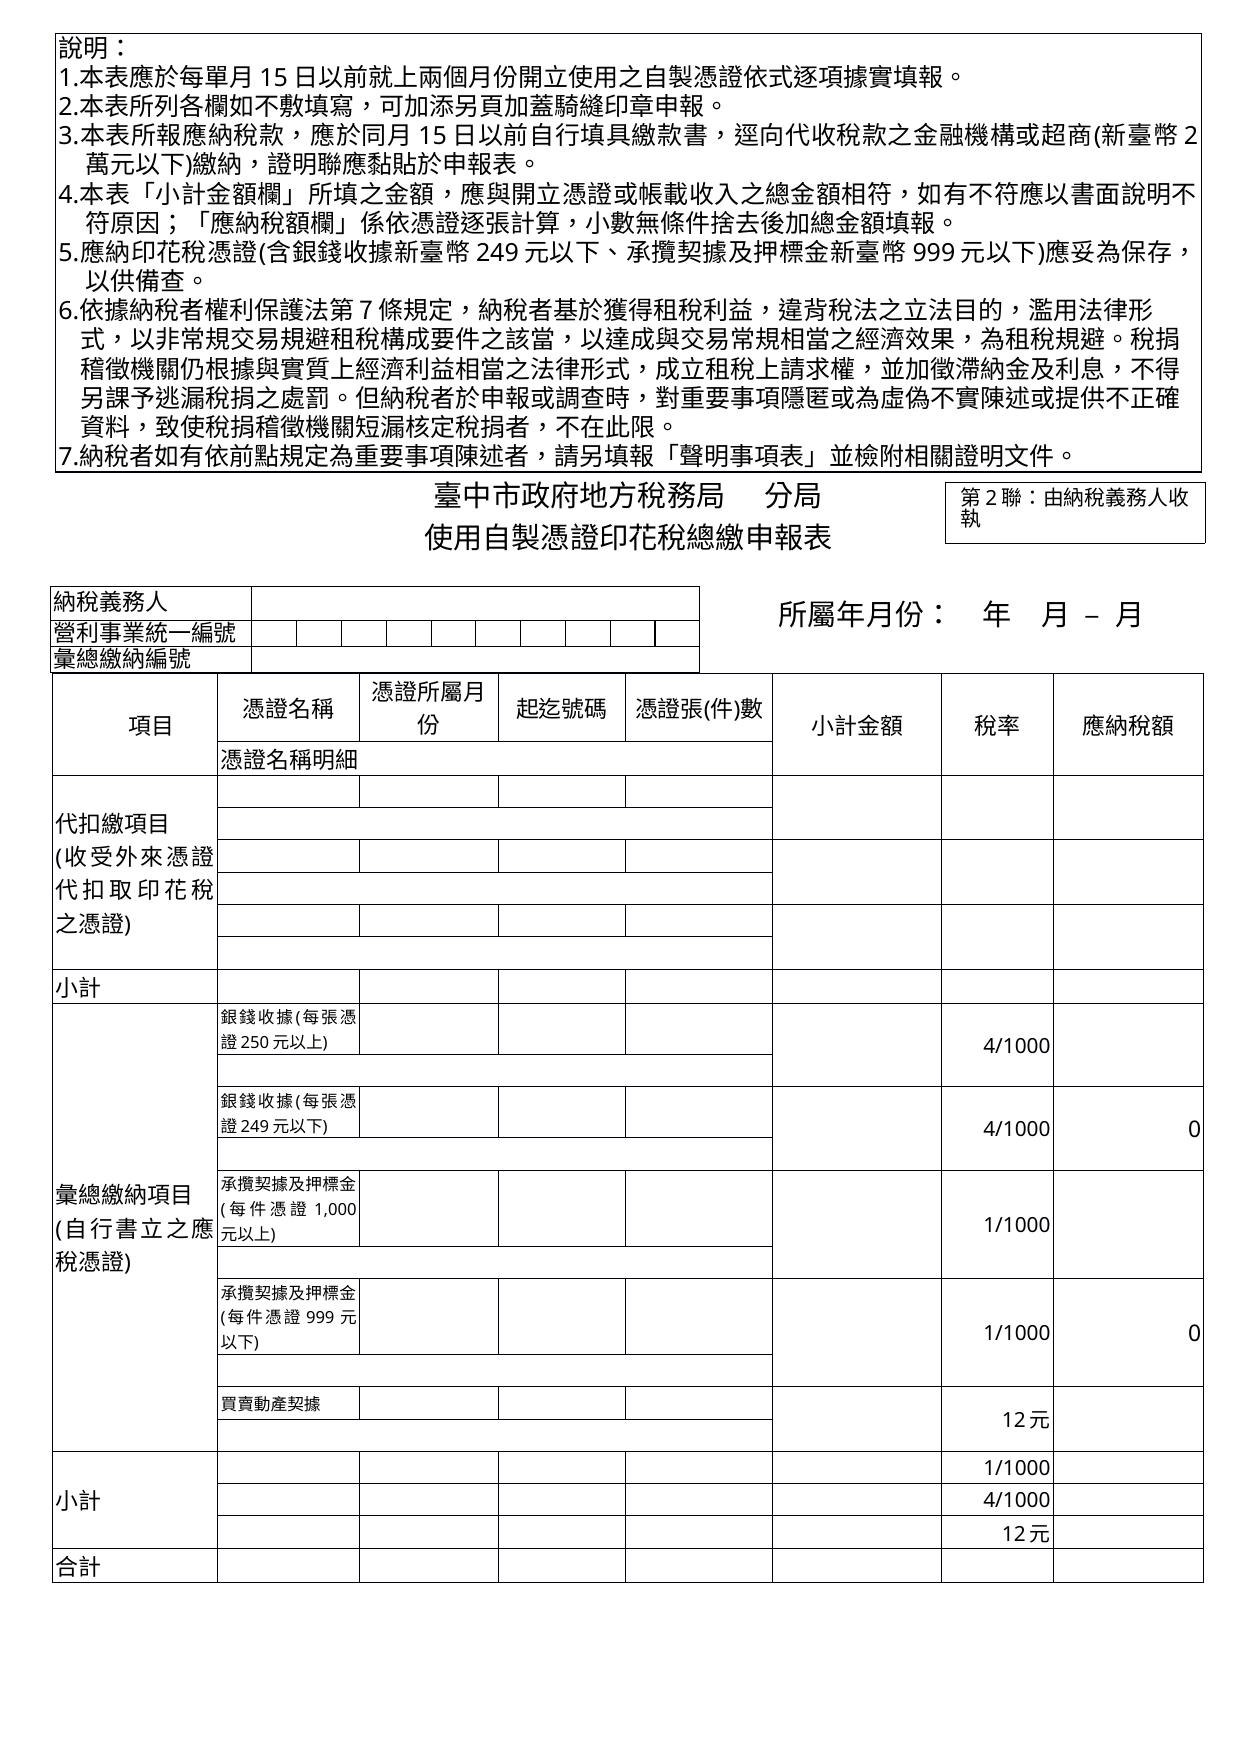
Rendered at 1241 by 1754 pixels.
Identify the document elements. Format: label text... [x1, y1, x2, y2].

table_cell 合計 [53, 1549, 217, 1582]
table_cell [626, 1452, 772, 1483]
table_header 納稅義務人 [51, 587, 251, 620]
table_cell [360, 1279, 498, 1354]
table_cell [626, 905, 772, 936]
table_cell 憑證名稱明細 [218, 742, 772, 775]
table_cell [773, 1387, 941, 1451]
table_cell [360, 840, 498, 872]
table_cell [432, 621, 475, 646]
table_cell 代扣繳項目 (收受外來憑證代扣取印花稅之憑證) [53, 776, 217, 968]
table_cell [773, 1452, 941, 1483]
table_cell [342, 621, 386, 646]
table_cell [252, 621, 296, 646]
table_cell [626, 840, 772, 872]
table_cell 小計 [53, 970, 217, 1003]
table_cell [499, 1549, 625, 1582]
table_cell 12元 [942, 1387, 1053, 1451]
table_cell [1054, 970, 1203, 1003]
table_cell [360, 776, 498, 807]
table_cell [626, 1087, 772, 1137]
table_cell [387, 621, 431, 646]
table_header [252, 587, 699, 620]
table_cell [499, 1171, 625, 1246]
table_cell 0 [1054, 1279, 1203, 1386]
table_cell [360, 1171, 498, 1246]
table_cell [942, 840, 1053, 904]
table_cell [1054, 840, 1203, 904]
table_cell [360, 905, 498, 936]
table_cell [218, 873, 772, 904]
text 所屬年月份： 年 月 – 月 [778, 592, 1199, 634]
table_cell 銀錢收據(每張憑證249元以下) [218, 1087, 359, 1137]
table_header 憑證所屬月份 [360, 674, 498, 741]
table_header 憑證張(件)數 [626, 674, 772, 741]
table_cell 承攬契據及押標金(每件憑證999元以下) [218, 1279, 359, 1354]
table_cell 1/1000 [942, 1452, 1053, 1483]
table_cell [1054, 1516, 1203, 1548]
table_cell 彙總繳納項目 (自行書立之應稅憑證) [53, 1004, 217, 1451]
text 使用自製憑證印花稅總繳申報表 [150, 515, 1106, 557]
table_cell [773, 1087, 941, 1169]
table_cell 營利事業統一編號 [51, 621, 251, 646]
table_cell [218, 1247, 772, 1278]
table_cell [626, 776, 772, 807]
table_cell [499, 1452, 625, 1483]
table_cell [499, 970, 625, 1003]
table_cell [218, 1420, 772, 1451]
table_cell [521, 621, 565, 646]
table_cell [218, 1355, 772, 1386]
table_cell [360, 1549, 498, 1582]
table_cell [499, 1279, 625, 1354]
table_cell [1054, 1171, 1203, 1278]
table_cell 1/1000 [942, 1171, 1053, 1278]
table_cell [499, 1087, 625, 1137]
table_cell [360, 1087, 498, 1137]
table_cell [218, 1516, 359, 1548]
table_cell [773, 1549, 941, 1582]
table_cell [297, 621, 341, 646]
table_cell [1054, 1387, 1203, 1451]
table_cell [252, 647, 699, 672]
table_cell [626, 970, 772, 1003]
table_cell [476, 621, 520, 646]
table_cell [626, 1387, 772, 1418]
table_cell [656, 621, 699, 646]
table_cell [773, 905, 941, 968]
table_cell [626, 1004, 772, 1054]
table_cell [942, 905, 1053, 968]
table_cell 買賣動產契據 [218, 1387, 359, 1418]
table_cell 彙總繳納編號 [51, 647, 251, 672]
table_cell [360, 1004, 498, 1054]
table_cell [218, 1549, 359, 1582]
table_cell [360, 1387, 498, 1418]
table_cell [1054, 1484, 1203, 1515]
table_cell [218, 808, 772, 839]
table_cell 4/1000 [942, 1484, 1053, 1515]
table_cell [360, 1452, 498, 1483]
table_header 小計金額 [773, 674, 941, 775]
table_cell [218, 776, 359, 807]
table_cell [218, 1138, 772, 1169]
table_cell [499, 1484, 625, 1515]
table_cell 承攬契據及押標金(每件憑證1,000元以上) [218, 1171, 359, 1246]
table_cell [626, 1484, 772, 1515]
table_header 起迄號碼 [499, 674, 625, 741]
table_cell [218, 970, 359, 1003]
table_cell 0 [1054, 1087, 1203, 1169]
table_cell [218, 1055, 772, 1086]
table_cell [218, 840, 359, 872]
table_cell [1054, 1004, 1203, 1086]
table_header 憑證名稱 [218, 674, 359, 741]
table_cell [499, 1004, 625, 1054]
table_cell [360, 1516, 498, 1548]
table_header 應納稅額 [1054, 674, 1203, 775]
table_cell 12元 [942, 1516, 1053, 1548]
table_cell [773, 840, 941, 904]
table_cell [499, 905, 625, 936]
table_cell 說明： 1.本表應於每單月15日以前就上兩個月份開立使用之自製憑證依式逐項據實填報。 2.本表所列各欄如不敷填寫，可加添另頁加蓋騎縫印章申報。 3.本表所報應納稅款，應於同月15日以前自行填具繳款書，逕向代收稅款之金融機構或超商(新臺幣2萬元以下)繳納，證明聯應黏貼於申報表。 4.本表「小計金額欄」所填之金額，應與開立憑證或帳載收入之總金額相符，如有不符應以書面說明不符原因；「應納稅額欄」係依憑證逐張計算，小數無條件捨去後加總金額填報。 5.應納印花稅憑證(含銀錢收據新臺幣249元以下、承攬契據及押標金新臺幣999元以下)應妥為保存，以供備查。 6.依據納稅者權利保護法第7條規定，納稅者基於獲得租稅利益，違背稅法之立法目的，濫用法律形式，以非常規交易規避租稅構成要件之該當，以達成與交易常規相當之經濟效果，為租稅規避。稅捐稽徵機關仍根據與實質上經濟利益相當之法律形式，成立租稅上請求權，並加徵滯納金及利息，不得另課予逃漏稅捐之處罰。但納稅者於申報或調查時，對重要事項隱匿或為虛偽不實陳述或提供不正確資料，致使稅捐稽徵機關短漏核定稅捐者，不在此限。 7.納稅者如有依前點規定為重要事項陳述者，請另填報「聲明事項表」並檢附相關證明文件。 [56, 34, 1201, 471]
table_cell [773, 970, 941, 1003]
table_cell [499, 776, 625, 807]
table_cell [360, 970, 498, 1003]
text 臺中市政府地方稅務局 分局 [150, 473, 1106, 515]
table_cell [773, 776, 941, 839]
table_cell [499, 840, 625, 872]
table_cell [1054, 776, 1203, 839]
table_cell [1054, 1452, 1203, 1483]
table_cell [626, 1516, 772, 1548]
table_cell [499, 1387, 625, 1418]
table_cell [626, 1549, 772, 1582]
table_cell [626, 1279, 772, 1354]
text 第2聯：由納稅義務人收執 [960, 489, 1190, 531]
table_cell 銀錢收據(每張憑證250元以上) [218, 1004, 359, 1054]
table_cell [773, 1279, 941, 1386]
table_cell [218, 937, 772, 968]
table_cell [773, 1171, 941, 1278]
table_cell [773, 1484, 941, 1515]
table_cell [773, 1516, 941, 1548]
table_cell 1/1000 [942, 1279, 1053, 1386]
table_cell 4/1000 [942, 1087, 1053, 1169]
table_cell [942, 970, 1053, 1003]
table_cell [499, 1516, 625, 1548]
table_cell [218, 1484, 359, 1515]
table_cell [942, 1549, 1053, 1582]
table_cell 4/1000 [942, 1004, 1053, 1086]
table_cell [611, 621, 654, 646]
table_cell [566, 621, 610, 646]
table_cell [1054, 1549, 1203, 1582]
table_cell [1054, 905, 1203, 968]
table_cell [218, 1452, 359, 1483]
table_cell [773, 1004, 941, 1086]
table_cell 小計 [53, 1452, 217, 1548]
table_cell [218, 905, 359, 936]
table_cell [942, 776, 1053, 839]
table_header 項目 [53, 674, 217, 775]
table_header 稅率 [942, 674, 1053, 775]
table_cell [626, 1171, 772, 1246]
table_cell [360, 1484, 498, 1515]
